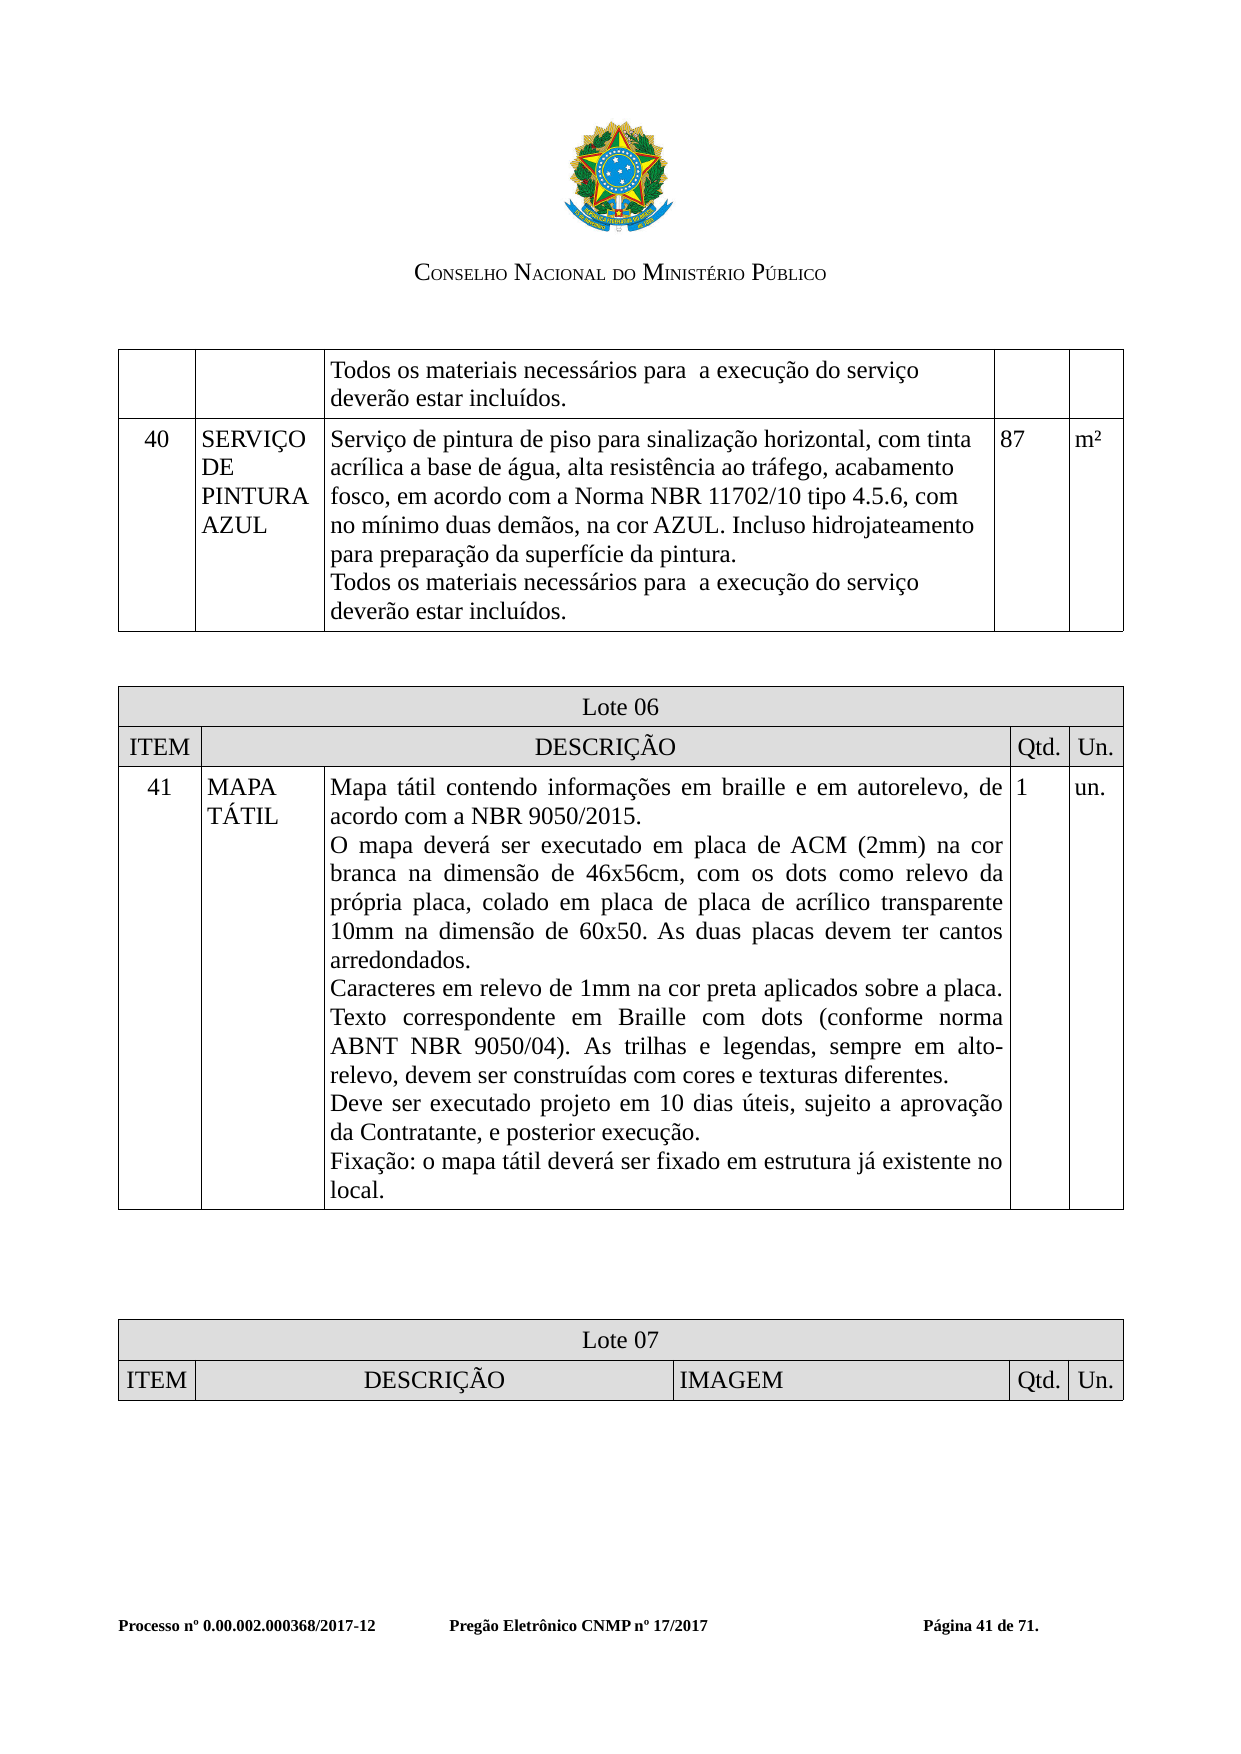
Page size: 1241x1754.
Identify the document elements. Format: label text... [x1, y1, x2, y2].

table_cell un. [1070, 767, 1123, 1209]
table_cell m² [1070, 419, 1123, 631]
table_cell 41 [119, 767, 201, 1209]
table_cell ITEM [119, 1361, 195, 1400]
table_cell [119, 350, 195, 418]
table_cell Mapa tátil contendo informações em braille e em autorelevo, de acordo com a NBR 9050/2015. O mapa deverá ser executado em placa de ACM (2mm) na cor branca na dimensão de 46x56cm, com os dots como relevo da própria placa, colado em placa de placa de acrílico transparente 10mm na dimensão de 60x50. As duas placas devem ter cantos arredondados. Caracteres em relevo de 1mm na cor preta aplicados sobre a placa. Texto correspondente em Braille com dots (conforme norma ABNT NBR 9050/04). As trilhas e legendas, sempre em alto-relevo, devem ser construídas com cores e texturas diferentes. Deve ser executado projeto em 10 dias úteis, sujeito a aprovação da Contratante, e posterior execução. Fixação: o mapa tátil deverá ser fixado em estrutura já existente no local. [325, 767, 1010, 1209]
table_cell DESCRIÇÃO [196, 1361, 673, 1400]
table_cell MAPA TÁTIL [202, 767, 324, 1209]
table_cell [196, 350, 324, 418]
table_cell 40 [119, 419, 195, 631]
table_cell Qtd. [1011, 727, 1069, 766]
table_cell Qtd. [1010, 1361, 1068, 1400]
table_cell [995, 350, 1069, 418]
table_cell 1 [1011, 767, 1069, 1209]
table_cell Un. [1069, 1361, 1123, 1400]
table_cell Serviço de pintura de piso para sinalização horizontal, com tinta acrílica a base de água, alta resistência ao tráfego, acabamento fosco, em acordo com a Norma NBR 11702/10 tipo 4.5.6, com no mínimo duas demãos, na cor AZUL. Incluso hidrojateamento para preparação da superfície da pintura. Todos os materiais necessários para a execução do serviço deverão estar incluídos. [325, 419, 994, 631]
table_cell DESCRIÇÃO [202, 727, 1010, 766]
table_header Lote 07 [119, 1320, 1123, 1360]
table_cell [1070, 350, 1123, 418]
table_cell SERVIÇO DE PINTURA AZUL [196, 419, 324, 631]
table_cell 87 [995, 419, 1069, 631]
table_cell Todos os materiais necessários para a execução do serviço deverão estar incluídos. [325, 350, 994, 418]
table_cell Un. [1070, 727, 1123, 766]
table_cell IMAGEM [674, 1361, 1009, 1400]
table_cell ITEM [119, 727, 201, 766]
table_header Lote 06 [119, 687, 1123, 726]
